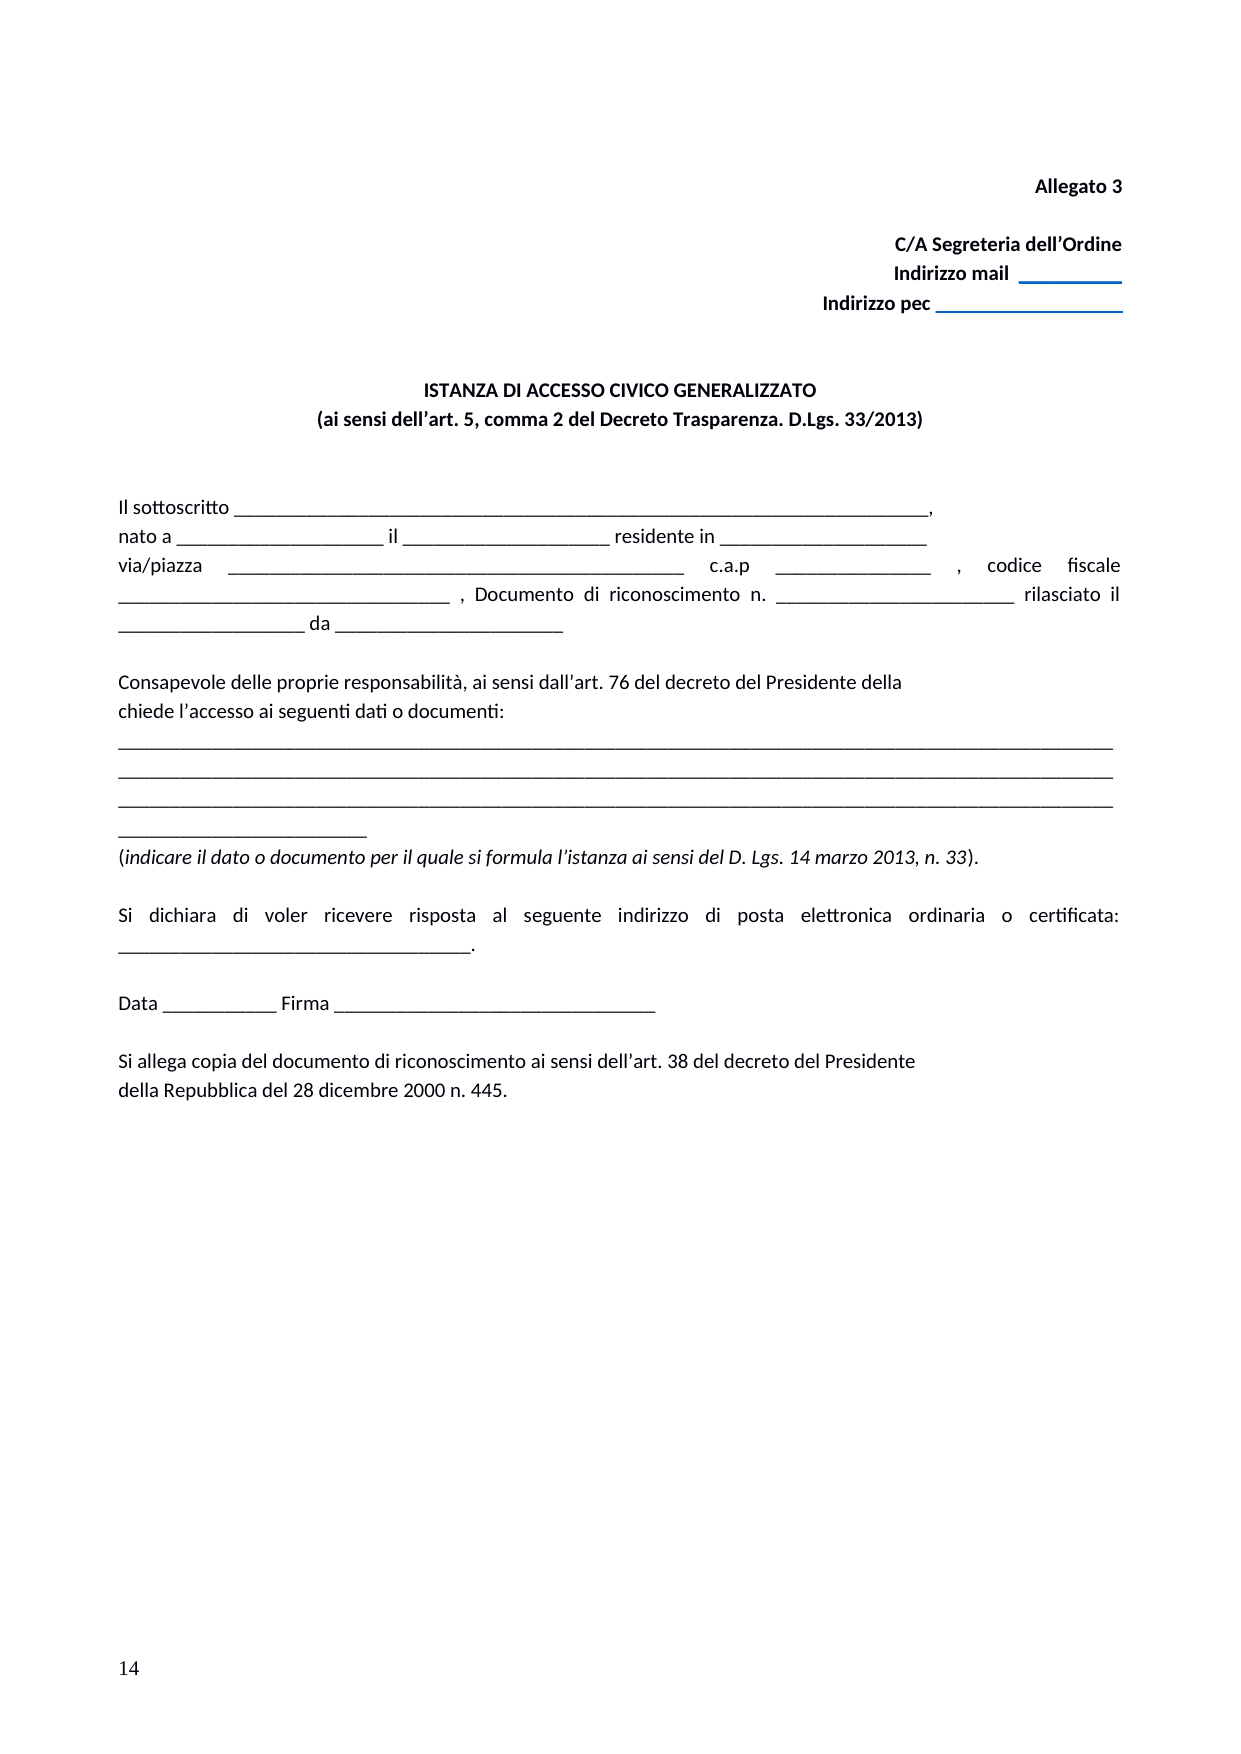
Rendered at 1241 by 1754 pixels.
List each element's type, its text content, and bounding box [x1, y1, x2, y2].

text (indicare il dato o documento per il quale si formula l’istanza ai sensi del D. Lgs. 14 marzo 2013, n. 33). [118, 844, 1122, 869]
text Indirizzo pec __________________ [118, 290, 1122, 315]
text C/A Segreteria dell’Ordine [118, 231, 1122, 257]
text Si dichiara di voler ricevere risposta al seguente indirizzo di posta elettronica ordinaria o certificata: __________________________________. [118, 902, 1122, 957]
text via/piazza ____________________________________________ c.a.p _______________ , codice fiscale ________________________________ , Documento di riconoscimento n. _______________________ rilasciato il __________________ da ______________________ [118, 552, 1122, 636]
text (ai sensi dell’art. 5, comma 2 del Decreto Trasparenza. D.Lgs. 33/2013) [118, 406, 1122, 432]
text chiede l’accesso ai seguenti dati o documenti: [118, 698, 1122, 723]
text Data ___________ Firma _______________________________ [118, 990, 1122, 1015]
text Il sottoscritto ___________________________________________________________________, [118, 494, 1122, 519]
text ISTANZA DI ACCESSO CIVICO GENERALIZZATO [118, 377, 1122, 403]
text Si allega copia del documento di riconoscimento ai sensi dell’art. 38 del decreto del Presidente [118, 1048, 1122, 1073]
text Allegato 3 [118, 173, 1122, 198]
text Indirizzo mail __________ [118, 261, 1122, 286]
text ________________________________________________________________________________________________________________________________________________________________________________________________________________________________________________________________________________________________________________________ [118, 727, 1122, 840]
text Consapevole delle proprie responsabilità, ai sensi dall’art. 76 del decreto del Presidente della [118, 669, 1122, 694]
text nato a ____________________ il ____________________ residente in ____________________ [118, 523, 1122, 548]
text della Repubblica del 28 dicembre 2000 n. 445. [118, 1077, 1122, 1103]
